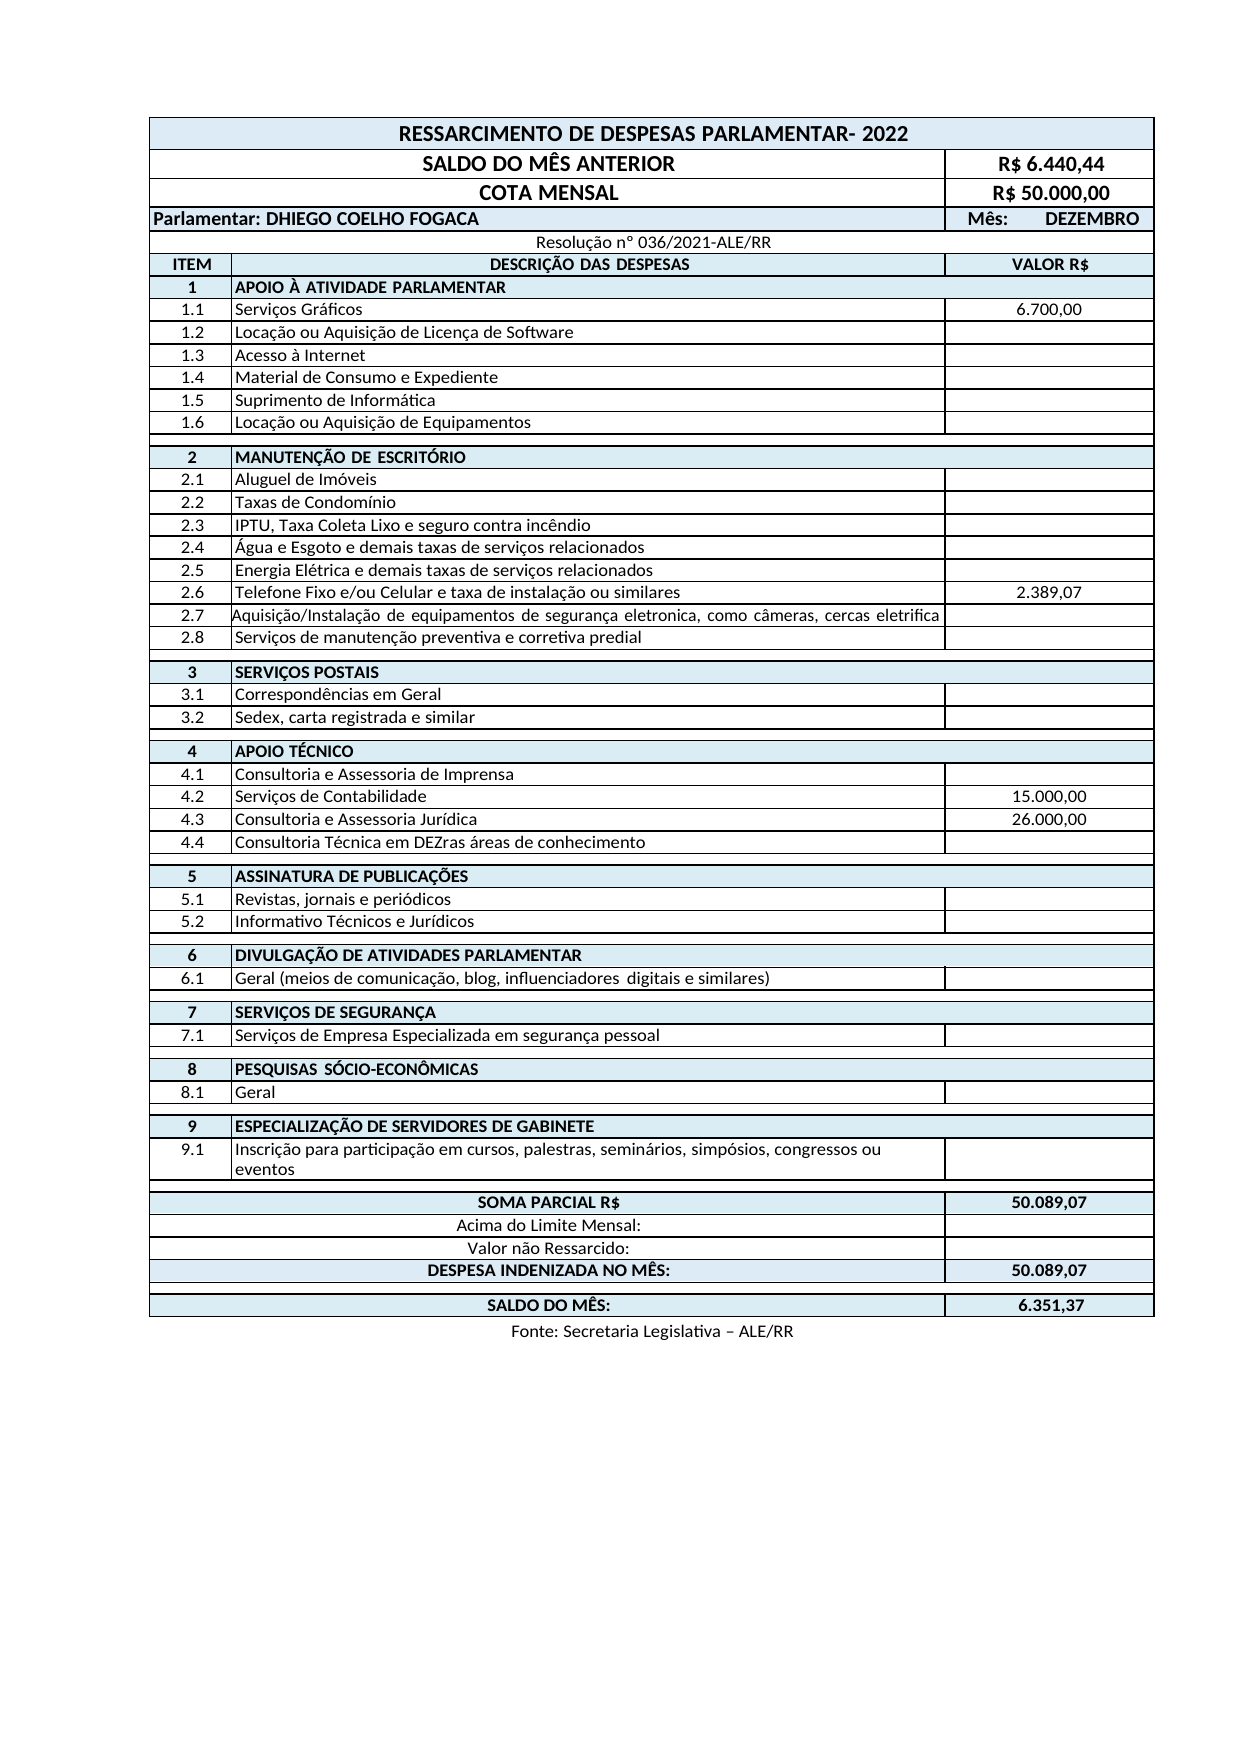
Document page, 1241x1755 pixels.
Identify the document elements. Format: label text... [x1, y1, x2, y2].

table_cell [150, 435, 1153, 445]
table_cell [150, 650, 1153, 660]
table_cell [150, 1104, 1153, 1114]
table_cell [150, 991, 1153, 1001]
table_cell [946, 1215, 1153, 1236]
table_cell VALOR R$ [946, 254, 1153, 275]
table_cell Mês: DEZEMBRO [946, 208, 1153, 230]
table_cell 6 [150, 945, 231, 966]
table_cell Serviços Gráficos [232, 299, 944, 320]
table_cell 5.2 [150, 911, 231, 932]
table_cell [946, 911, 1153, 932]
table_cell 6.700,00 [946, 299, 1153, 320]
table_cell [946, 832, 1153, 853]
table_cell 2.6 [150, 582, 231, 603]
table_cell 2.3 [150, 515, 231, 535]
table_cell SOMA PARCIAL R$ [150, 1193, 944, 1213]
table_cell DESCRIÇÃO DAS DESPESAS [232, 254, 944, 275]
table_cell 1.3 [150, 345, 231, 366]
table_cell 1.4 [150, 367, 231, 388]
table_cell SALDO DO MÊS ANTERIOR [150, 150, 944, 177]
table_cell 9 [150, 1116, 231, 1137]
table_cell Serviços de Empresa Especializada em segurança pessoal [232, 1025, 944, 1046]
table_cell MANUTENÇÃO DE ESCRITÓRIO [232, 447, 1153, 468]
table_cell [150, 1047, 1153, 1057]
table_cell SERVIÇOS POSTAIS [232, 662, 1153, 683]
table_cell 2.5 [150, 560, 231, 581]
table_cell 4.1 [150, 764, 231, 785]
table_cell [946, 560, 1153, 581]
table_cell [946, 888, 1153, 909]
table_cell [946, 968, 1153, 989]
table_cell APOIO À ATIVIDADE PARLAMENTAR [232, 277, 1153, 298]
table_cell [150, 1283, 1153, 1293]
table_cell APOIO TÉCNICO [232, 741, 1153, 762]
table_cell [946, 605, 1153, 626]
table_cell [946, 322, 1153, 343]
table_cell Aquisição/Instalação de equipamentos de segurança eletronica, como câmeras, cercas eletrifica [232, 605, 944, 626]
table_cell Geral [232, 1082, 944, 1103]
table_cell 5 [150, 866, 231, 887]
table_cell 2 [150, 447, 231, 468]
table_cell Aluguel de Imóveis [232, 469, 944, 490]
table_cell Acima do Limite Mensal: [150, 1215, 944, 1236]
table_cell 3 [150, 662, 231, 683]
table_cell Locação ou Aquisição de Licença de Software [232, 322, 944, 343]
table_cell 26.000,00 [946, 809, 1153, 830]
table_cell 4 [150, 741, 231, 762]
table_cell [946, 684, 1153, 705]
table_cell ASSINATURA DE PUBLICAÇÕES [232, 866, 1153, 887]
table_cell Correspondências em Geral [232, 684, 944, 705]
table_cell 1.1 [150, 299, 231, 320]
table_cell 6.351,37 [946, 1295, 1153, 1316]
table_cell 50.089,07 [946, 1260, 1153, 1281]
table_cell 2.1 [150, 469, 231, 490]
table_cell 1 [150, 277, 231, 298]
table_cell Sedex, carta registrada e similar [232, 707, 944, 728]
table_cell [150, 1181, 1153, 1191]
table_cell [150, 730, 1153, 739]
table_cell 2.2 [150, 492, 231, 513]
table_cell 4.4 [150, 832, 231, 853]
table_cell Telefone Fixo e/ou Celular e taxa de instalação ou similares [232, 582, 944, 603]
table_cell ITEM [150, 254, 231, 275]
table_cell 3.2 [150, 707, 231, 728]
table_cell Material de Consumo e Expediente [232, 367, 944, 388]
table_cell [946, 469, 1153, 490]
table_cell [946, 1082, 1153, 1103]
table_cell 2.8 [150, 627, 231, 648]
table_cell SALDO DO MÊS: [150, 1295, 944, 1316]
table_cell 1.2 [150, 322, 231, 343]
table_cell R$ 50.000,00 [946, 179, 1153, 206]
text Fonte: Secretaria Legislativa – ALE/RR [510, 1320, 794, 1342]
table_cell DESPESA INDENIZADA NO MÊS: [150, 1260, 944, 1281]
table_cell [946, 515, 1153, 535]
table_cell [946, 1025, 1153, 1046]
table_cell 2.4 [150, 537, 231, 558]
table_cell [946, 537, 1153, 558]
table_cell 2.7 [150, 605, 231, 626]
table_cell 2.389,07 [946, 582, 1153, 603]
table_cell Inscrição para participação em cursos, palestras, seminários, simpósios, congressos ou eventos [232, 1139, 944, 1179]
table_cell [946, 345, 1153, 366]
table_cell Locação ou Aquisição de Equipamentos [232, 412, 944, 433]
table_cell [946, 390, 1153, 411]
table_cell 7.1 [150, 1025, 231, 1046]
table_cell [946, 707, 1153, 728]
table_cell DIVULGAÇÃO DE ATIVIDADES PARLAMENTAR [232, 945, 1153, 966]
table_cell Revistas, jornais e periódicos [232, 888, 944, 909]
table_cell [946, 367, 1153, 388]
table_cell 1.5 [150, 390, 231, 411]
table_cell [946, 1139, 1153, 1179]
table_cell [946, 764, 1153, 785]
table_cell Serviços de manutenção preventiva e corretiva predial [232, 627, 944, 648]
table_cell 3.1 [150, 684, 231, 705]
table_cell [946, 492, 1153, 513]
table_cell Geral (meios de comunicação, blog, influenciadores digitais e similares) [232, 968, 944, 989]
table_cell Consultoria e Assessoria de Imprensa [232, 764, 944, 785]
table_cell SERVIÇOS DE SEGURANÇA [232, 1002, 1153, 1023]
table_cell Água e Esgoto e demais taxas de serviços relacionados [232, 537, 944, 558]
table_cell R$ 6.440,44 [946, 150, 1153, 177]
table_cell Consultoria e Assessoria Jurídica [232, 809, 944, 830]
table_cell Parlamentar: DHIEGO COELHO FOGACA [150, 208, 944, 230]
table_cell 4.2 [150, 786, 231, 807]
table_cell ESPECIALIZAÇÃO DE SERVIDORES DE GABINETE [232, 1116, 1153, 1137]
table_cell 5.1 [150, 888, 231, 909]
table_cell Taxas de Condomínio [232, 492, 944, 513]
table_header RESSARCIMENTO DE DESPESAS PARLAMENTAR- 2022 [150, 118, 1153, 149]
table_cell 8.1 [150, 1082, 231, 1103]
table_cell 4.3 [150, 809, 231, 830]
table_cell [150, 854, 1153, 864]
table_cell 7 [150, 1002, 231, 1023]
table_cell PESQUISAS SÓCIO-ECONÔMICAS [232, 1059, 1153, 1080]
table_cell COTA MENSAL [150, 179, 944, 206]
table_cell 6.1 [150, 968, 231, 989]
table_cell 1.6 [150, 412, 231, 433]
table_cell Informativo Técnicos e Jurídicos [232, 911, 944, 932]
table_cell Resolução nº 036/2021-ALE/RR [150, 232, 1153, 252]
table_cell [946, 412, 1153, 433]
table_cell 15.000,00 [946, 786, 1153, 807]
table_cell 9.1 [150, 1139, 231, 1179]
table_cell [946, 627, 1153, 648]
table_cell IPTU, Taxa Coleta Lixo e seguro contra incêndio [232, 515, 944, 535]
table_cell Consultoria Técnica em DEZras áreas de conhecimento [232, 832, 944, 853]
table_cell 50.089,07 [946, 1193, 1153, 1213]
table_cell [150, 934, 1153, 944]
table_cell Serviços de Contabilidade [232, 786, 944, 807]
table_cell Acesso à Internet [232, 345, 944, 366]
table_cell [946, 1238, 1153, 1259]
table_cell Valor não Ressarcido: [150, 1238, 944, 1259]
table_cell Energia Elétrica e demais taxas de serviços relacionados [232, 560, 944, 581]
table_cell 8 [150, 1059, 231, 1080]
table_cell Suprimento de Informática [232, 390, 944, 411]
